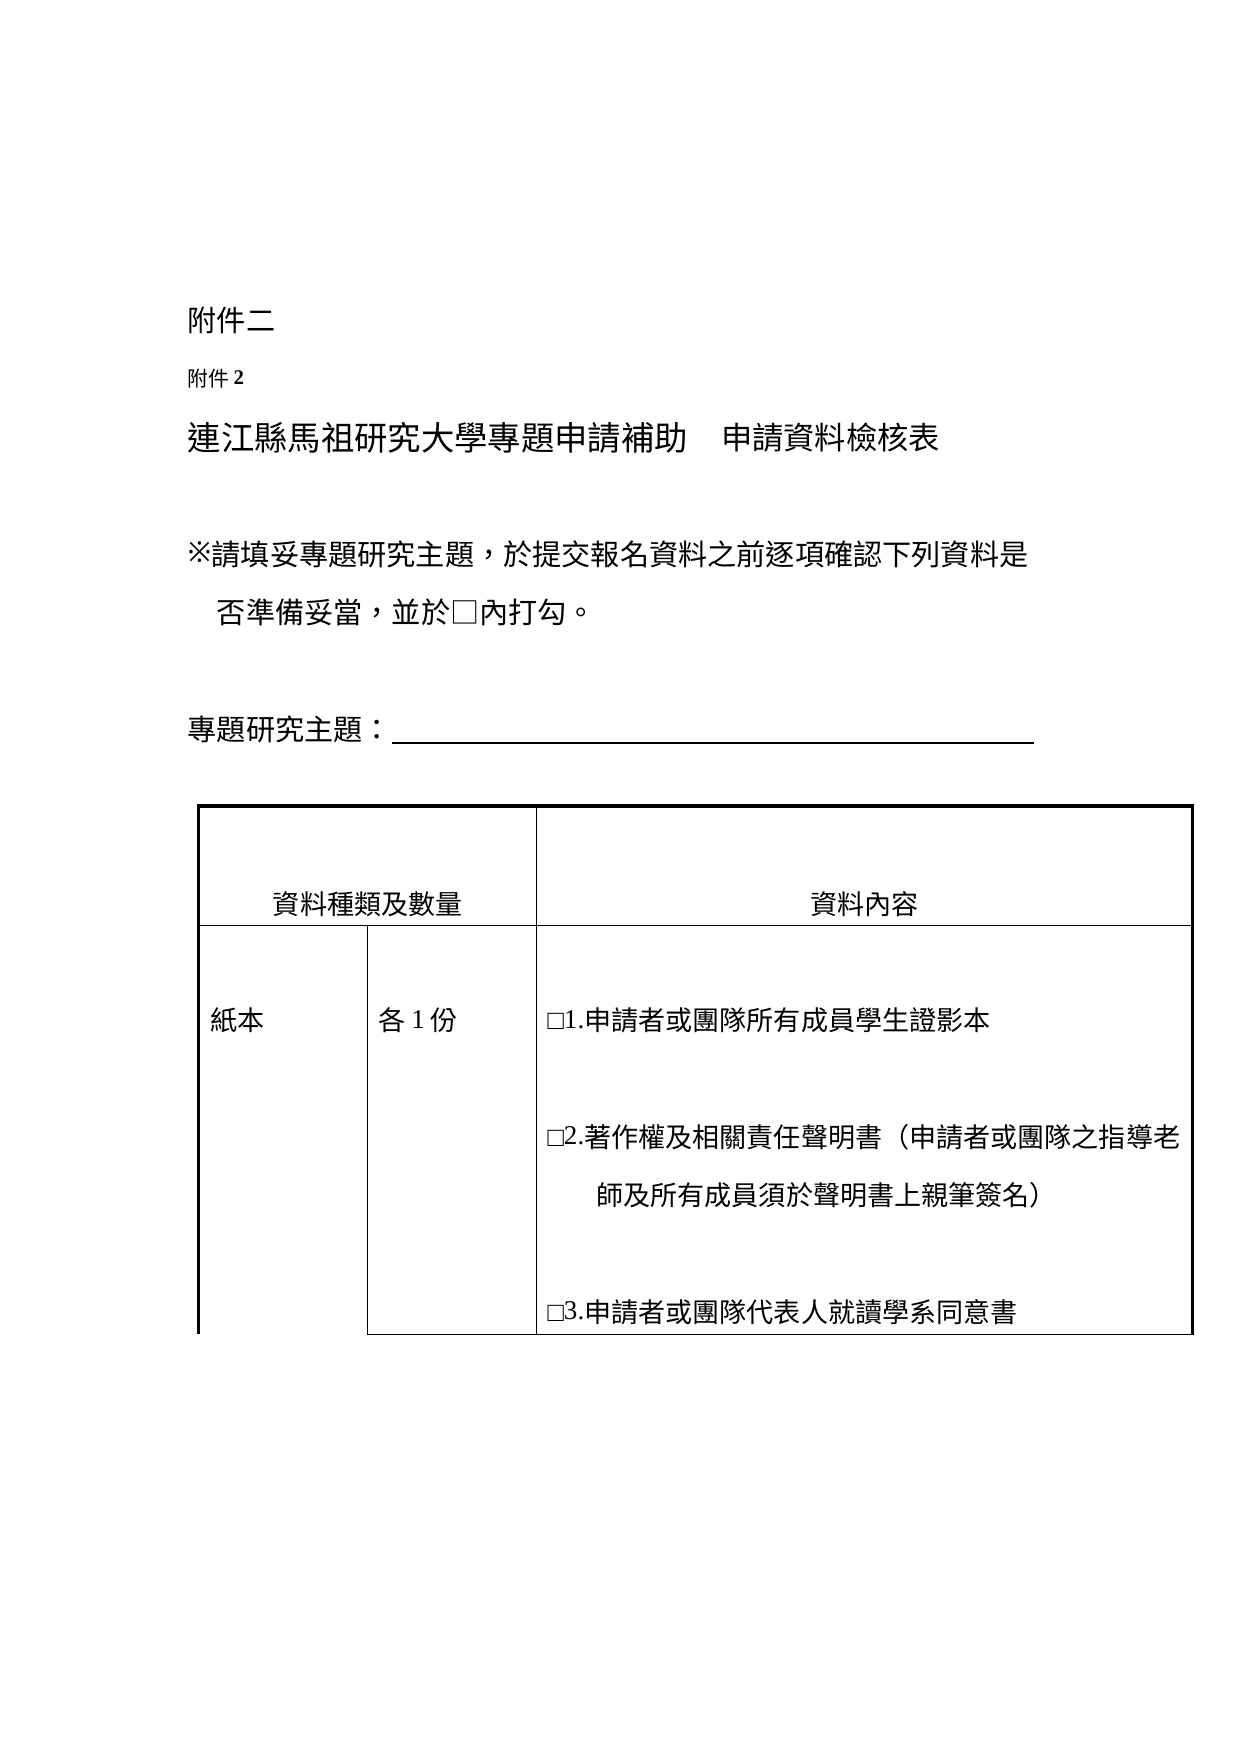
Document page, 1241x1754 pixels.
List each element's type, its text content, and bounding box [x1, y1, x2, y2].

table_header 資料內容 [537, 808, 1191, 925]
table_header 資料種類及數量 [200, 808, 536, 925]
text 專題研究主題： [187, 688, 1053, 746]
table_cell 各1份 [368, 926, 536, 1333]
table_cell □1.申請者或團隊所有成員學生證影本 □2.著作權及相關責任聲明書（申請者或團隊之指導老師及所有成員須於聲明書上親筆簽名） □3.申請者或團隊代表人就讀學系同意書 [537, 926, 1191, 1333]
text ※請填妥專題研究主題，於提交報名資料之前逐項確認下列資料是否準備妥當，並於□內打勾。 [187, 513, 1053, 629]
table_cell 紙本 [200, 926, 367, 1333]
text 附件2 連江縣馬祖研究大學專題申請補助 申請資料檢核表 [187, 338, 1053, 454]
text 附件二 [187, 279, 1053, 338]
